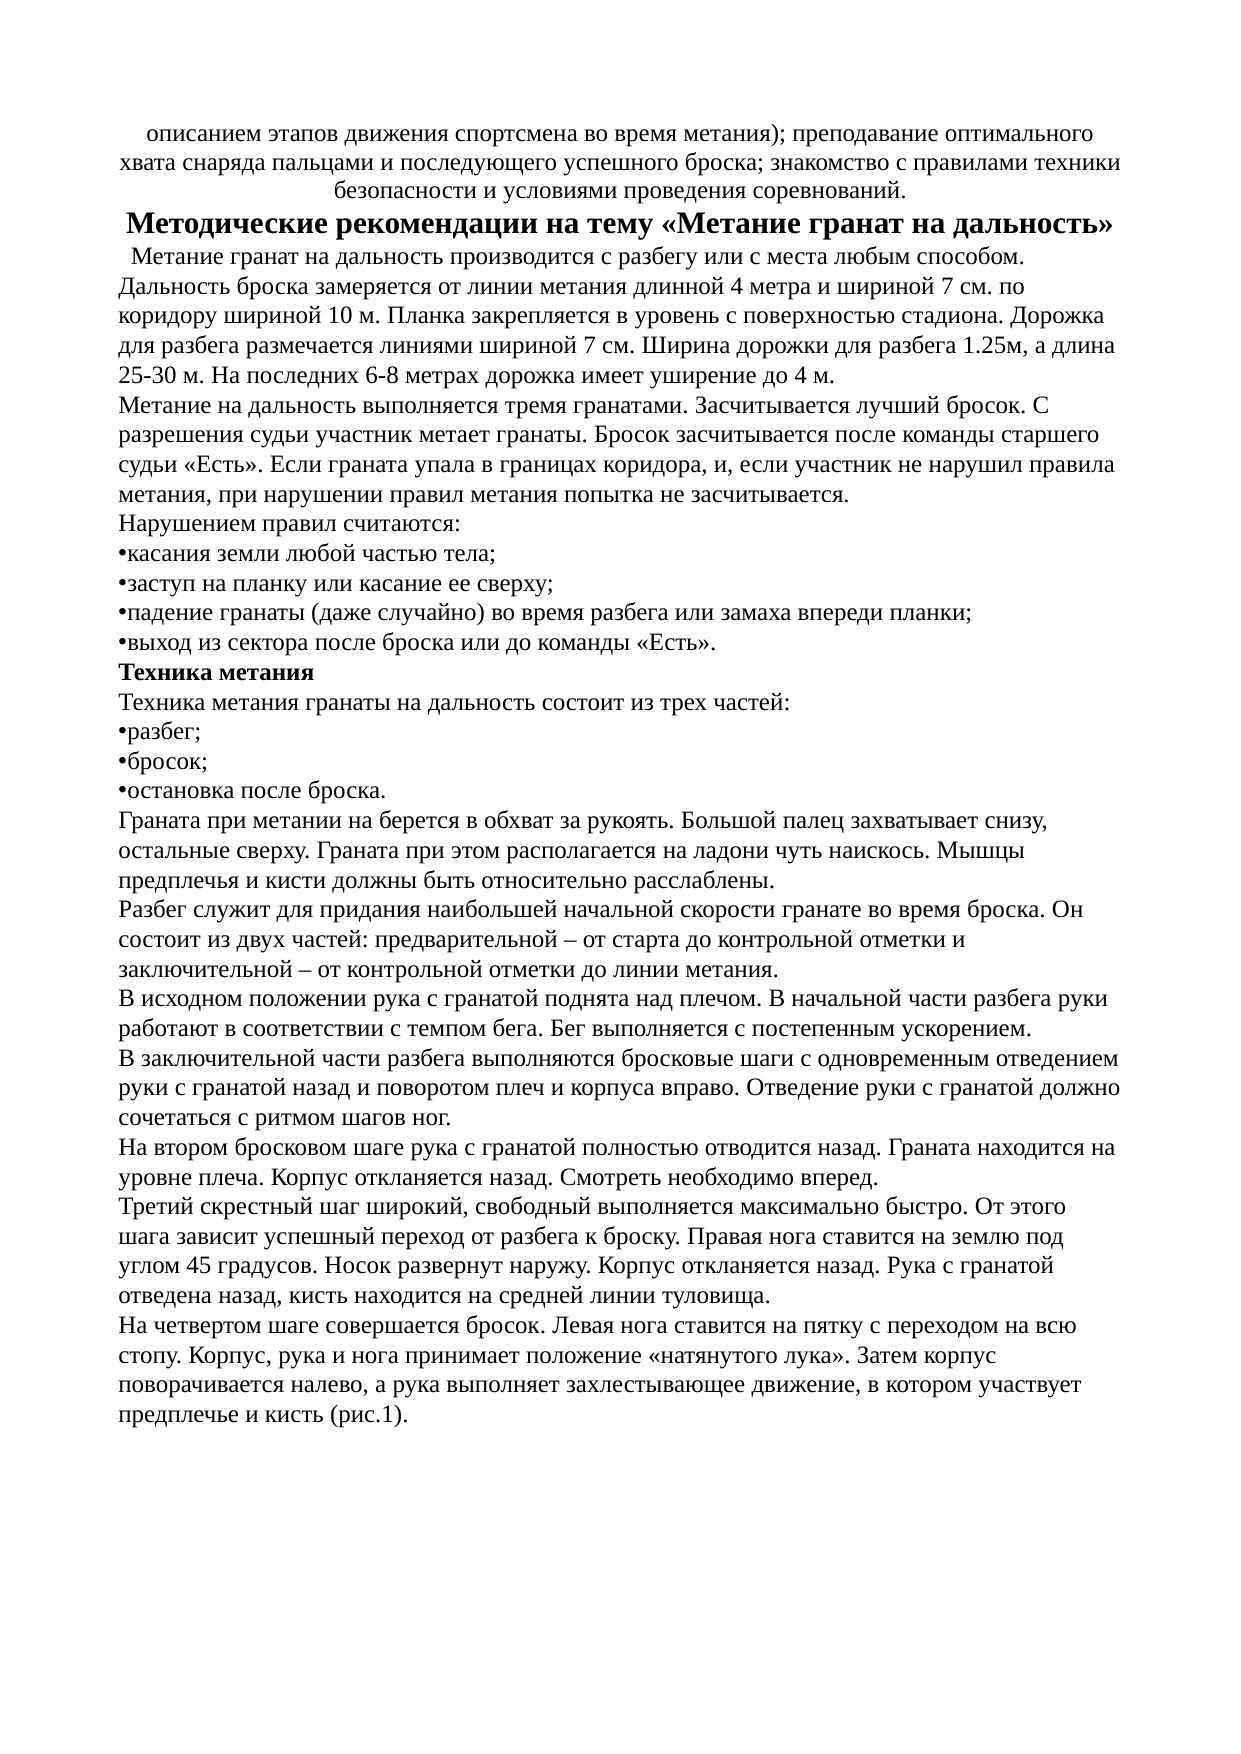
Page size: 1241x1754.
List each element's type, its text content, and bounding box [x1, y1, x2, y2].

text Методические рекомендации на тему «Метание гранат на дальность» [118, 204, 1122, 240]
text В заключительной части разбега выполняются бросковые шаги с одновременным отведением руки с гранатой назад и поворотом плеч и корпуса вправо. Отведение руки с гранатой должно сочетаться с ритмом шагов ног. [118, 1042, 1122, 1131]
list падение гранаты (даже случайно) во время разбега или замаха впереди планки; [118, 597, 1122, 626]
text Техника метания [118, 656, 1122, 686]
text Нарушением правил считаются: [118, 507, 1122, 537]
list касания земли любой частью тела; [118, 537, 1122, 567]
list выход из сектора после броска или до команды «Есть». [118, 626, 1122, 656]
text На четвертом шаге совершается бросок. Левая нога ставится на пятку с переходом на всю стопу. Корпус, рука и нога принимает положение «натянутого лука». Затем корпус поворачивается налево, а рука выполняет захлестывающее движение, в котором участвует предплечье и кисть (рис.1). [118, 1309, 1122, 1428]
text На втором бросковом шаге рука с гранатой полностью отводится назад. Граната находится на уровне плеча. Корпус откланяется назад. Смотреть необходимо вперед. [118, 1131, 1122, 1190]
text Разбег служит для придания наибольшей начальной скорости гранате во время броска. Он состоит из двух частей: предварительной – от старта до контрольной отметки и заключительной – от контрольной отметки до линии метания. [118, 893, 1122, 982]
text Метание на дальность выполняется тремя гранатами. Засчитывается лучший бросок. С разрешения судьи участник метает гранаты. Бросок засчитывается после команды старшего судьи «Есть». Если граната упала в границах коридора, и, если участник не нарушил правила метания, при нарушении правил метания попытка не засчитывается. [118, 389, 1122, 507]
list заступ на планку или касание ее сверху; [118, 567, 1122, 597]
text Метание гранат на дальность производится с разбегу или с места любым способом. Дальность броска замеряется от линии метания длинной 4 метра и шириной 7 см. по коридору шириной 10 м. Планка закрепляется в уровень с поверхностью стадиона. Дорожка для разбега размечается линиями шириной 7 см. Ширина дорожки для разбега 1.25м, а длина 25-30 м. На последних 6-8 метрах дорожка имеет уширение до 4 м. [118, 240, 1122, 389]
text Техника метания гранаты на дальность состоит из трех частей: [118, 686, 1122, 715]
list бросок; [118, 745, 1122, 775]
list описанием этапов движения спортсмена во время метания); преподавание оптимального хвата снаряда пальцами и последующего успешного броска; знакомство с правилами техники безопасности и условиями проведения соревнований. [118, 118, 1122, 204]
text В исходном положении рука с гранатой поднята над плечом. В начальной части разбега руки работают в соответствии с темпом бега. Бег выполняется с постепенным ускорением. [118, 982, 1122, 1042]
text Третий скрестный шаг широкий, свободный выполняется максимально быстро. От этого шага зависит успешный переход от разбега к броску. Правая нога ставится на землю под углом 45 градусов. Носок развернут наружу. Корпус откланяется назад. Рука с гранатой отведена назад, кисть находится на средней линии туловища. [118, 1190, 1122, 1309]
list разбег; [118, 715, 1122, 745]
text Граната при метании на берется в обхват за рукоять. Большой палец захватывает снизу, остальные сверху. Граната при этом располагается на ладони чуть наискось. Мышцы предплечья и кисти должны быть относительно расслаблены. [118, 804, 1122, 893]
list остановка после броска. [118, 775, 1122, 804]
